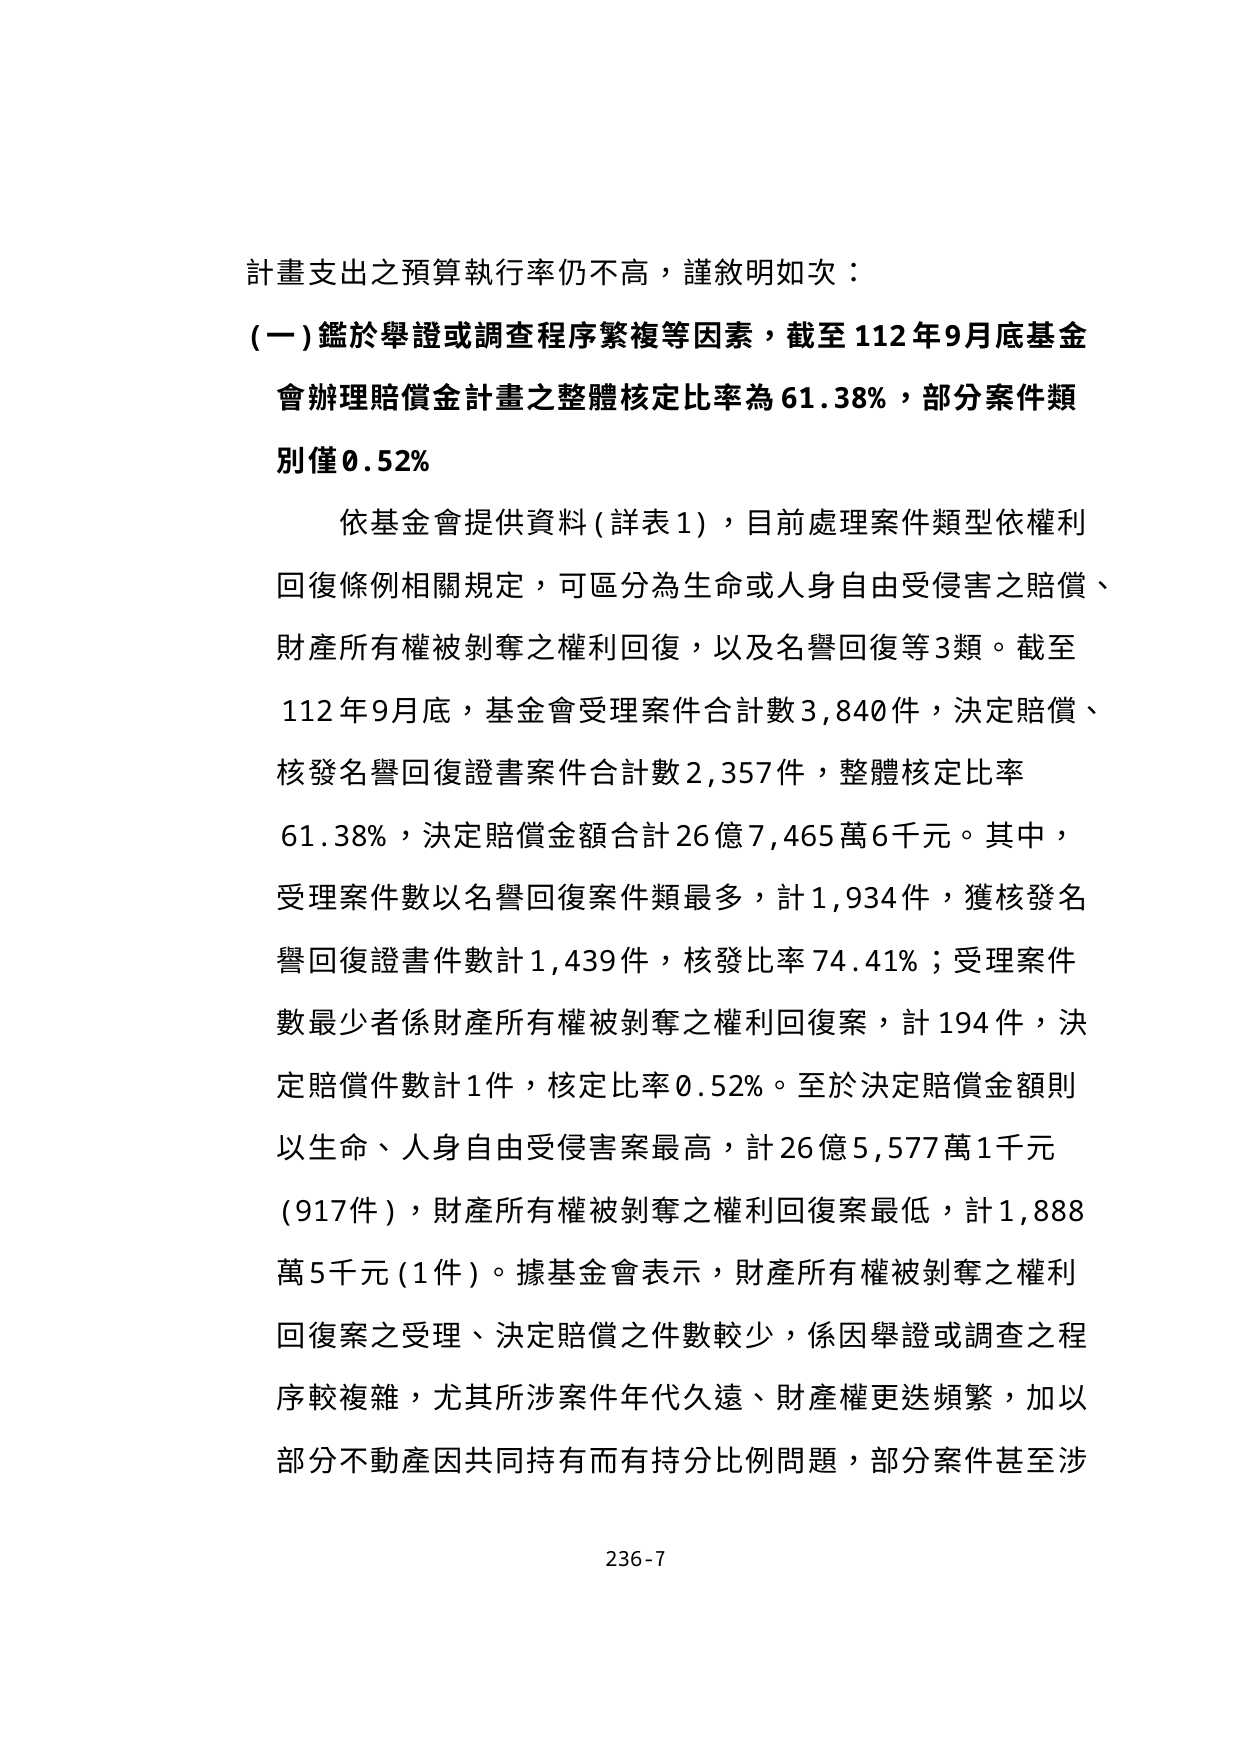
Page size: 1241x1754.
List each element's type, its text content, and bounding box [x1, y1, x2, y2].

text 計畫支出之預算執行率仍不高，謹敘明如次： [241, 229, 1088, 292]
text 依基金會提供資料(詳表1)，目前處理案件類型依權利回復條例相關規定，可區分為生命或人身自由受侵害之賠償、財產所有權被剝奪之權利回復，以及名譽回復等3類。截至112年9月底，基金會受理案件合計數3,840件，決定賠償、核發名譽回復證書案件合計數2,357件，整體核定比率61.38%，決定賠償金額合計26億7,465萬6千元。其中，受理案件數以名譽回復案件類最多，計1,934件，獲核發名譽回復證書件數計1,439件，核發比率74.41%；受理案件數最少者係財產所有權被剝奪之權利回復案，計194件，決定賠償件數計1件，核定比率0.52%。至於決定賠償金額則以生命、人身自由受侵害案最高，計26億5,577萬1千元(917件)，財產所有權被剝奪之權利回復案最低，計1,888萬5千元(1件)。據基金會表示，財產所有權被剝奪之權利回復案之受理、決定賠償之件數較少，係因舉證或調查之程序較複雜，尤其所涉案件年代久遠、財產權更迭頻繁，加以部分不動產因共同持有而有持分比例問題，部分案件甚至涉及差額請求權，抑或案件當事人雖曾獲補償，惟所涉金額可能錯誤致需重新核算等因素，在案件處理上較為繁複且曠日廢時。 [270, 479, 1088, 1479]
text (一)鑑於舉證或調查程序繁複等因素，截至112年9月底基金會辦理賠償金計畫之整體核定比率為61.38%，部分案件類別僅0.52% [241, 292, 1088, 479]
